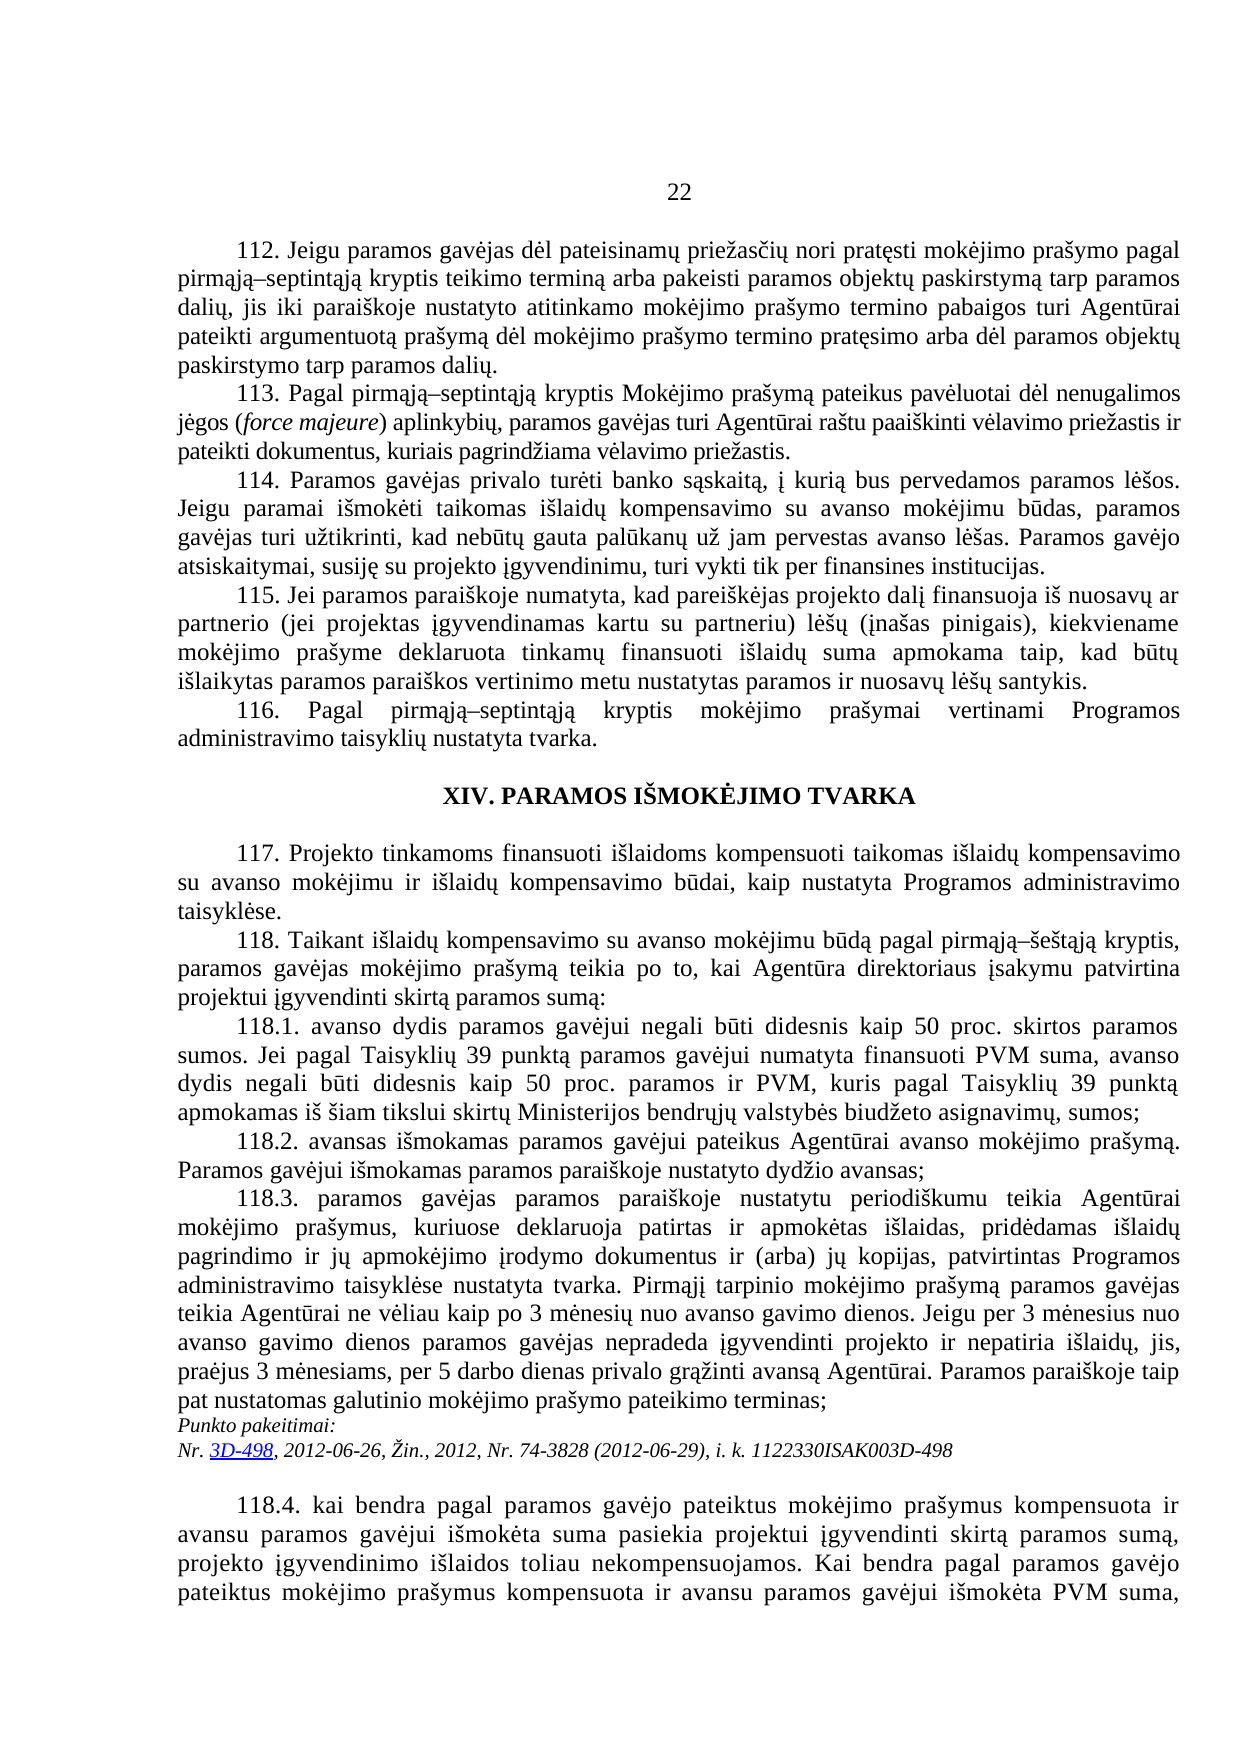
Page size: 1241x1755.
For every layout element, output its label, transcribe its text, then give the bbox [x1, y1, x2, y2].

text Punkto pakeitimai: [177, 1413, 1181, 1437]
text 112. Jeigu paramos gavėjas dėl pateisinamų priežasčių nori pratęsti mokėjimo prašymo pagal pirmąją–septintąją kryptis teikimo terminą arba pakeisti paramos objektų paskirstymą tarp paramos dalių, jis iki paraiškoje nustatyto atitinkamo mokėjimo prašymo termino pabaigos turi Agentūrai pateikti argumentuotą prašymą dėl mokėjimo prašymo termino pratęsimo arba dėl paramos objektų paskirstymo tarp paramos dalių. [177, 235, 1181, 378]
text XIV. PARAMOS IŠMOKĖJIMO TVARKA [177, 781, 1181, 810]
text 113. Pagal pirmąją–septintąją kryptis Mokėjimo prašymą pateikus pavėluotai dėl nenugalimos jėgos (force majeure) aplinkybių, paramos gavėjas turi Agentūrai raštu paaiškinti vėlavimo priežastis ir pateikti dokumentus, kuriais pagrindžiama vėlavimo priežastis. [177, 378, 1181, 465]
text 118.3. paramos gavėjas paramos paraiškoje nustatytu periodiškumu teikia Agentūrai mokėjimo prašymus, kuriuose deklaruoja patirtas ir apmokėtas išlaidas, pridėdamas išlaidų pagrindimo ir jų apmokėjimo įrodymo dokumentus ir (arba) jų kopijas, patvirtintas Programos administravimo taisyklėse nustatyta tvarka. Pirmąjį tarpinio mokėjimo prašymą paramos gavėjas teikia Agentūrai ne vėliau kaip po 3 mėnesių nuo avanso gavimo dienos. Jeigu per 3 mėnesius nuo avanso gavimo dienos paramos gavėjas nepradeda įgyvendinti projekto ir nepatiria išlaidų, jis, praėjus 3 mėnesiams, per 5 darbo dienas privalo grąžinti avansą Agentūrai. Paramos paraiškoje taip pat nustatomas galutinio mokėjimo prašymo pateikimo terminas; [177, 1183, 1181, 1413]
text 118.1. avanso dydis paramos gavėjui negali būti didesnis kaip 50 proc. skirtos paramos sumos. Jei pagal Taisyklių 39 punktą paramos gavėjui numatyta finansuoti PVM suma, avanso dydis negali būti didesnis kaip 50 proc. paramos ir PVM, kuris pagal Taisyklių 39 punktą apmokamas iš šiam tikslui skirtų Ministerijos bendrųjų valstybės biudžeto asignavimų, sumos; [177, 1011, 1181, 1126]
text 118.2. avansas išmokamas paramos gavėjui pateikus Agentūrai avanso mokėjimo prašymą. Paramos gavėjui išmokamas paramos paraiškoje nustatyto dydžio avansas; [177, 1126, 1181, 1183]
text 116. Pagal pirmąją–septintąją kryptis mokėjimo prašymai vertinami Programos administravimo taisyklių nustatyta tvarka. [177, 695, 1181, 752]
text 118.4. kai bendra pagal paramos gavėjo pateiktus mokėjimo prašymus kompensuota ir avansu paramos gavėjui išmokėta suma pasiekia projektui įgyvendinti skirtą paramos sumą, projekto įgyvendinimo išlaidos toliau nekompensuojamos. Kai bendra pagal paramos gavėjo pateiktus mokėjimo prašymus kompensuota ir avansu paramos gavėjui išmokėta PVM suma, [177, 1490, 1181, 1605]
text 115. Jei paramos paraiškoje numatyta, kad pareiškėjas projekto dalį finansuoja iš nuosavų ar partnerio (jei projektas įgyvendinamas kartu su partneriu) lėšų (įnašas pinigais), kiekviename mokėjimo prašyme deklaruota tinkamų finansuoti išlaidų suma apmokama taip, kad būtų išlaikytas paramos paraiškos vertinimo metu nustatytas paramos ir nuosavų lėšų santykis. [177, 580, 1181, 695]
text 114. Paramos gavėjas privalo turėti banko sąskaitą, į kurią bus pervedamos paramos lėšos. Jeigu paramai išmokėti taikomas išlaidų kompensavimo su avanso mokėjimu būdas, paramos gavėjas turi užtikrinti, kad nebūtų gauta palūkanų už jam pervestas avanso lėšas. Paramos gavėjo atsiskaitymai, susiję su projekto įgyvendinimu, turi vykti tik per finansines institucijas. [177, 465, 1181, 580]
text 117. Projekto tinkamoms finansuoti išlaidoms kompensuoti taikomas išlaidų kompensavimo su avanso mokėjimu ir išlaidų kompensavimo būdai, kaip nustatyta Programos administravimo taisyklėse. [177, 838, 1181, 925]
text Nr. 3D-498, 2012-06-26, Žin., 2012, Nr. 74-3828 (2012-06-29), i. k. 1122330ISAK003D-498 [177, 1437, 1181, 1462]
text 118. Taikant išlaidų kompensavimo su avanso mokėjimu būdą pagal pirmąją–šeštąją kryptis, paramos gavėjas mokėjimo prašymą teikia po to, kai Agentūra direktoriaus įsakymu patvirtina projektui įgyvendinti skirtą paramos sumą: [177, 925, 1181, 1011]
